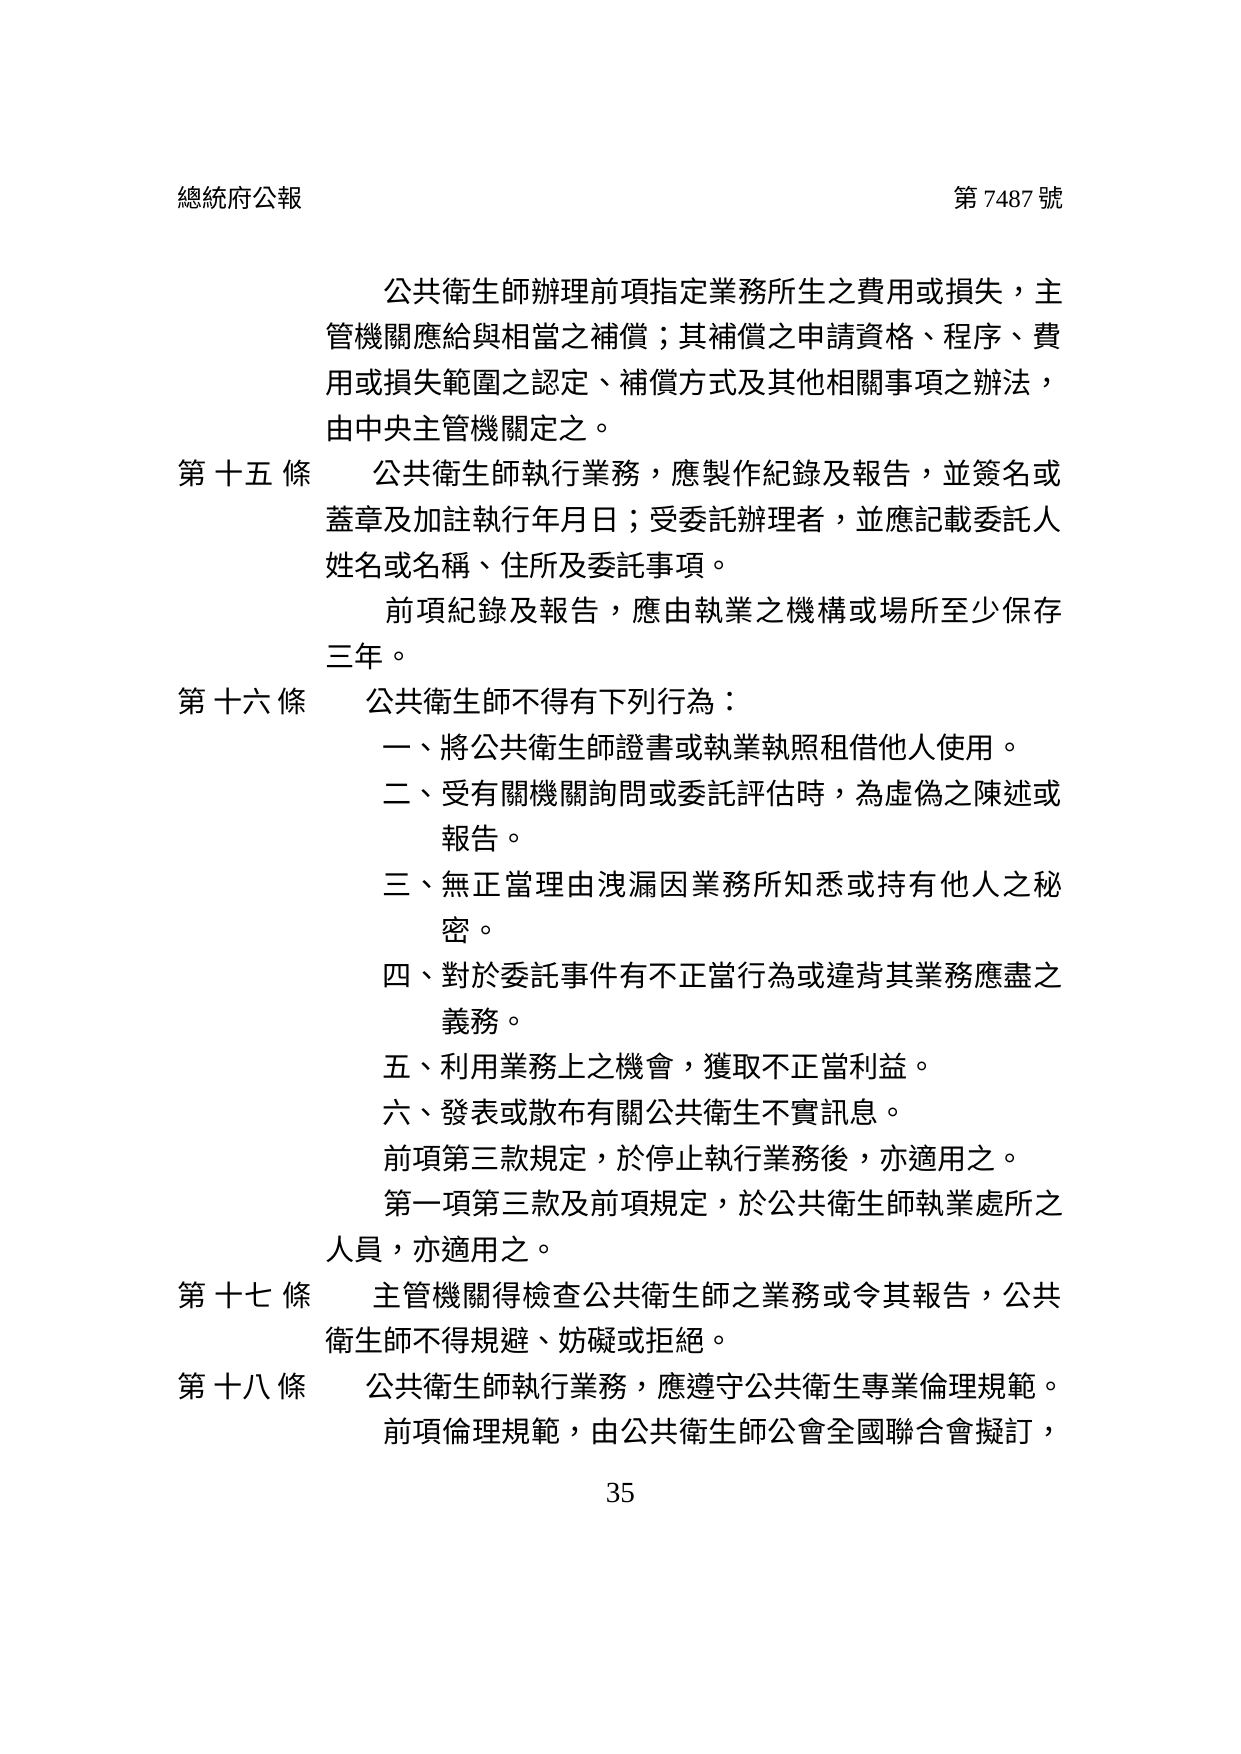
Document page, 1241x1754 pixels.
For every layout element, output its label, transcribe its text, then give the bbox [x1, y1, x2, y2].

text 五、利用業務上之機會，獲取不正當利益。 [382, 1041, 1063, 1087]
text 前項紀錄及報告，應由執業之機構或場所至少保存三年。 [325, 585, 1063, 676]
text 第 十七 條 主管機關得檢查公共衛生師之業務或令其報告，公共衛生師不得規避、妨礙或拒絕。 [177, 1269, 1063, 1361]
text 第一項第三款及前項規定，於公共衛生師執業處所之人員，亦適用之。 [325, 1178, 1063, 1269]
text 前項第三款規定，於停止執行業務後，亦適用之。 [325, 1133, 1063, 1178]
text 前項倫理規範，由公共衛生師公會全國聯合會擬訂，提請會員（會員代表）大會通過後，報中央主管機關備查。 [325, 1406, 1063, 1452]
text 六、發表或散布有關公共衛生不實訊息。 [382, 1087, 1063, 1133]
text 一、將公共衛生師證書或執業執照租借他人使用。 [382, 722, 1063, 768]
text 四、對於委託事件有不正當行為或違背其業務應盡之義務。 [382, 950, 1063, 1041]
text 第 十五 條 公共衛生師執行業務，應製作紀錄及報告，並簽名或蓋章及加註執行年月日；受委託辦理者，並應記載委託人姓名或名稱、住所及委託事項。 [177, 448, 1063, 585]
text 二、 受有關機關詢問或委託評估時，為虛偽之陳述或報告。 [382, 768, 1063, 859]
text 公共衛生師辦理前項指定業務所生之費用或損失，主管機關應給與相當之補償；其補償之申請資格、程序、費用或損失範圍之認定、補償方式及其他相關事項之辦法，由中央主管機關定之。 [325, 266, 1063, 448]
text 第 十六 條 公共衛生師不得有下列行為： [177, 676, 1063, 722]
text 三、無正當理由洩漏因業務所知悉或持有他人之秘密。 [382, 859, 1063, 950]
text 第 十八 條 公共衛生師執行業務，應遵守公共衛生專業倫理規範。 [177, 1361, 1063, 1406]
